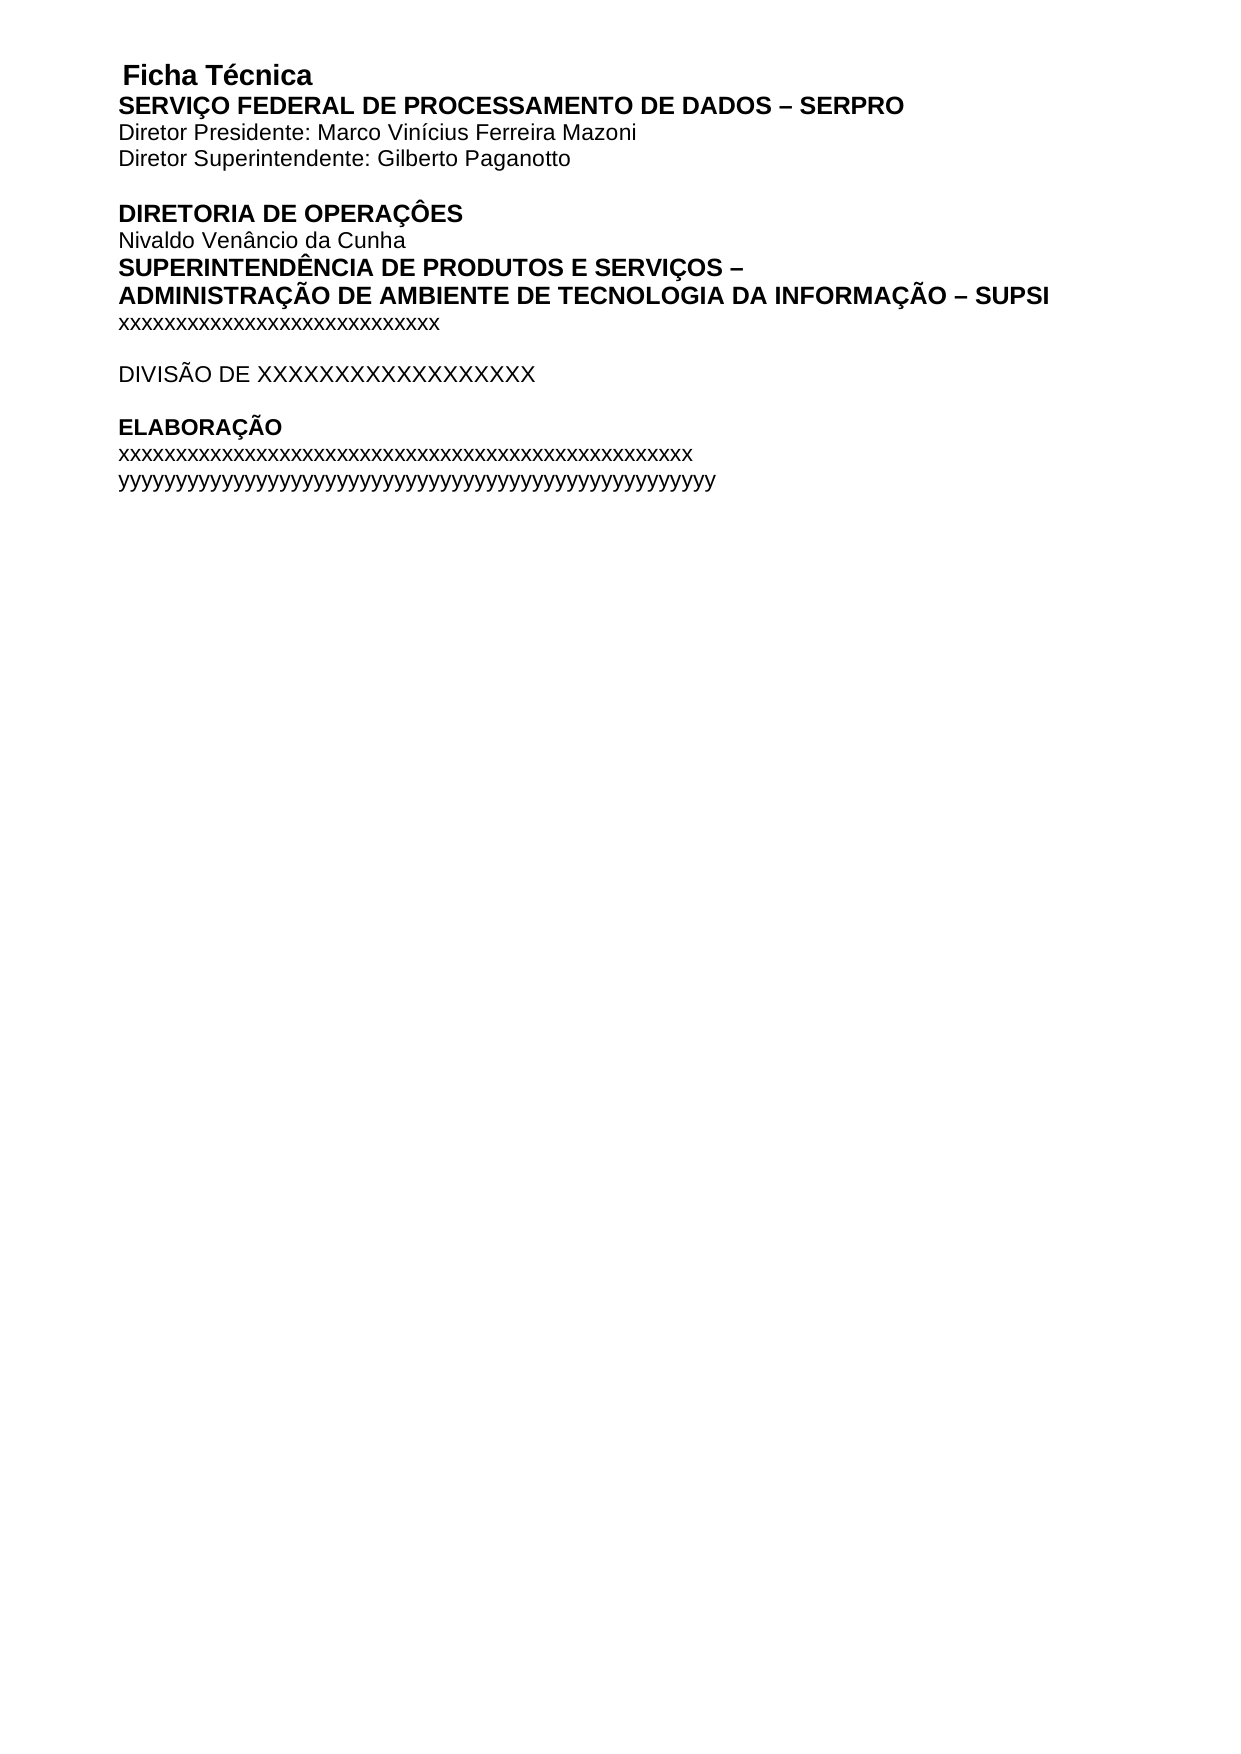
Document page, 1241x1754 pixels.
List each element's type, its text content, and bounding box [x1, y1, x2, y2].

text DIVISÃO DE XXXXXXXXXXXXXXXXXX [118, 362, 1152, 388]
text xxxxxxxxxxxxxxxxxxxxxxxxxxxx [118, 310, 1152, 336]
text yyyyyyyyyyyyyyyyyyyyyyyyyyyyyyyyyyyyyyyyyyyyyyyyyyyy [118, 466, 1152, 492]
text Nivaldo Venâncio da Cunha [118, 228, 1152, 254]
text xxxxxxxxxxxxxxxxxxxxxxxxxxxxxxxxxxxxxxxxxxxxxxxxxx [118, 440, 1152, 466]
text SUPERINTENDÊNCIA DE PRODUTOS E SERVIÇOS – ADMINISTRAÇÃO DE AMBIENTE DE TECNOLOGIA DA INFORMAÇÃO – SUPSI [118, 254, 1152, 310]
text Diretor Presidente: Marco Vinícius Ferreira Mazoni [118, 119, 1152, 146]
text ELABORAÇÃO [118, 414, 1152, 440]
text SERVIÇO FEDERAL DE PROCESSAMENTO DE DADOS – SERPRO [118, 92, 1152, 119]
text Diretor Superintendente: Gilberto Paganotto [118, 146, 1152, 172]
text DIRETORIA DE OPERAÇÔES [118, 200, 1152, 228]
subtitle Ficha Técnica [118, 59, 1152, 92]
